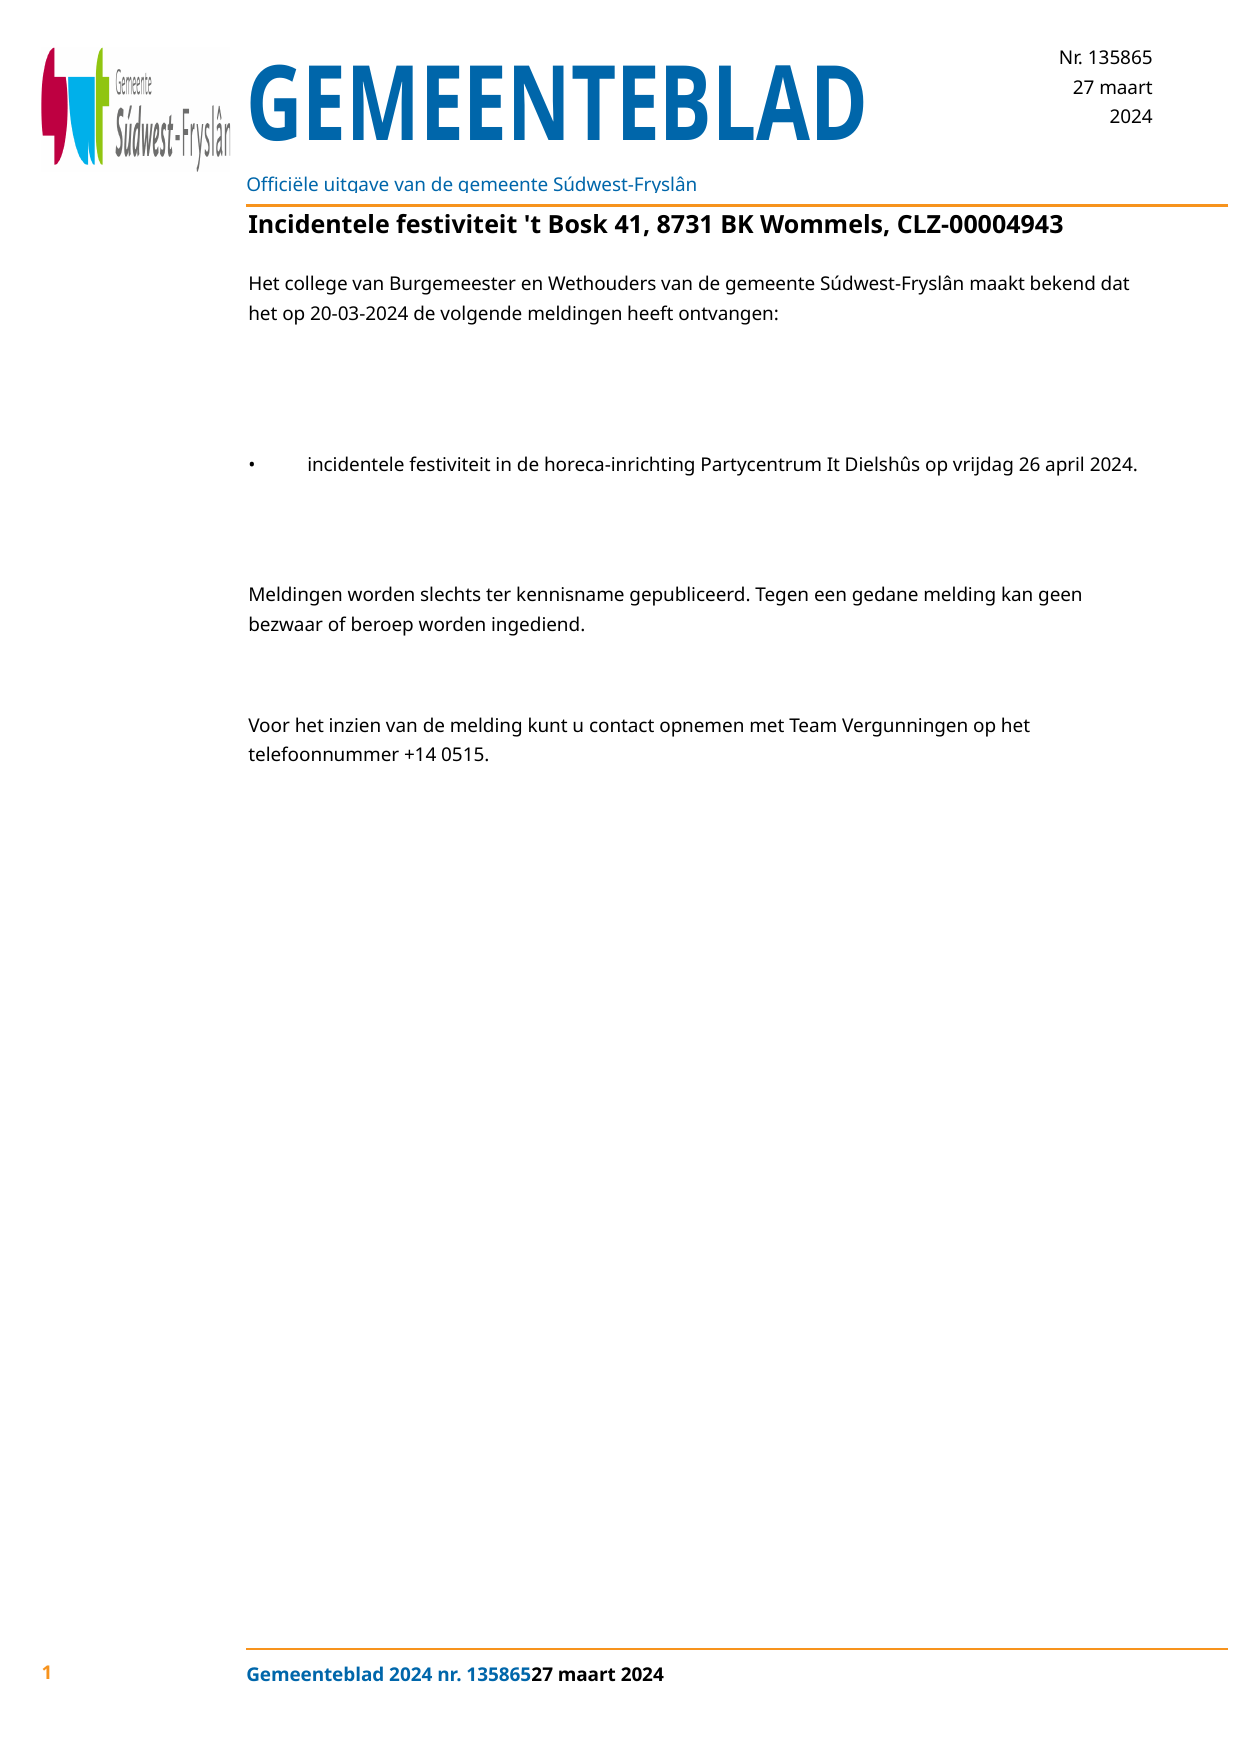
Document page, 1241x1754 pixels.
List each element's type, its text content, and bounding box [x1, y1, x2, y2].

text Meldingen worden slechts ter kennisname gepubliceerd. Tegen een gedane melding kan geen bezwaar of beroep worden ingediend. [248, 582, 1152, 637]
picture [41, 47, 231, 172]
text Incidentele festiviteit 't Bosk 41, 8731 BK Wommels, CLZ-00004943 [248, 207, 1152, 241]
list incidentele festiviteit in de horeca-inrichting Partycentrum It Dielshûs op vrijdag 26 april 2024. [248, 451, 1152, 477]
text Het college van Burgemeester en Wethouders van de gemeente Súdwest-Fryslân maakt bekend dat het op 20-03-2024 de volgende meldingen heeft ontvangen: [248, 270, 1152, 326]
text Voor het inzien van de melding kunt u contact opnemen met Team Vergunningen op het telefoonnummer +14 0515. [248, 712, 1152, 767]
